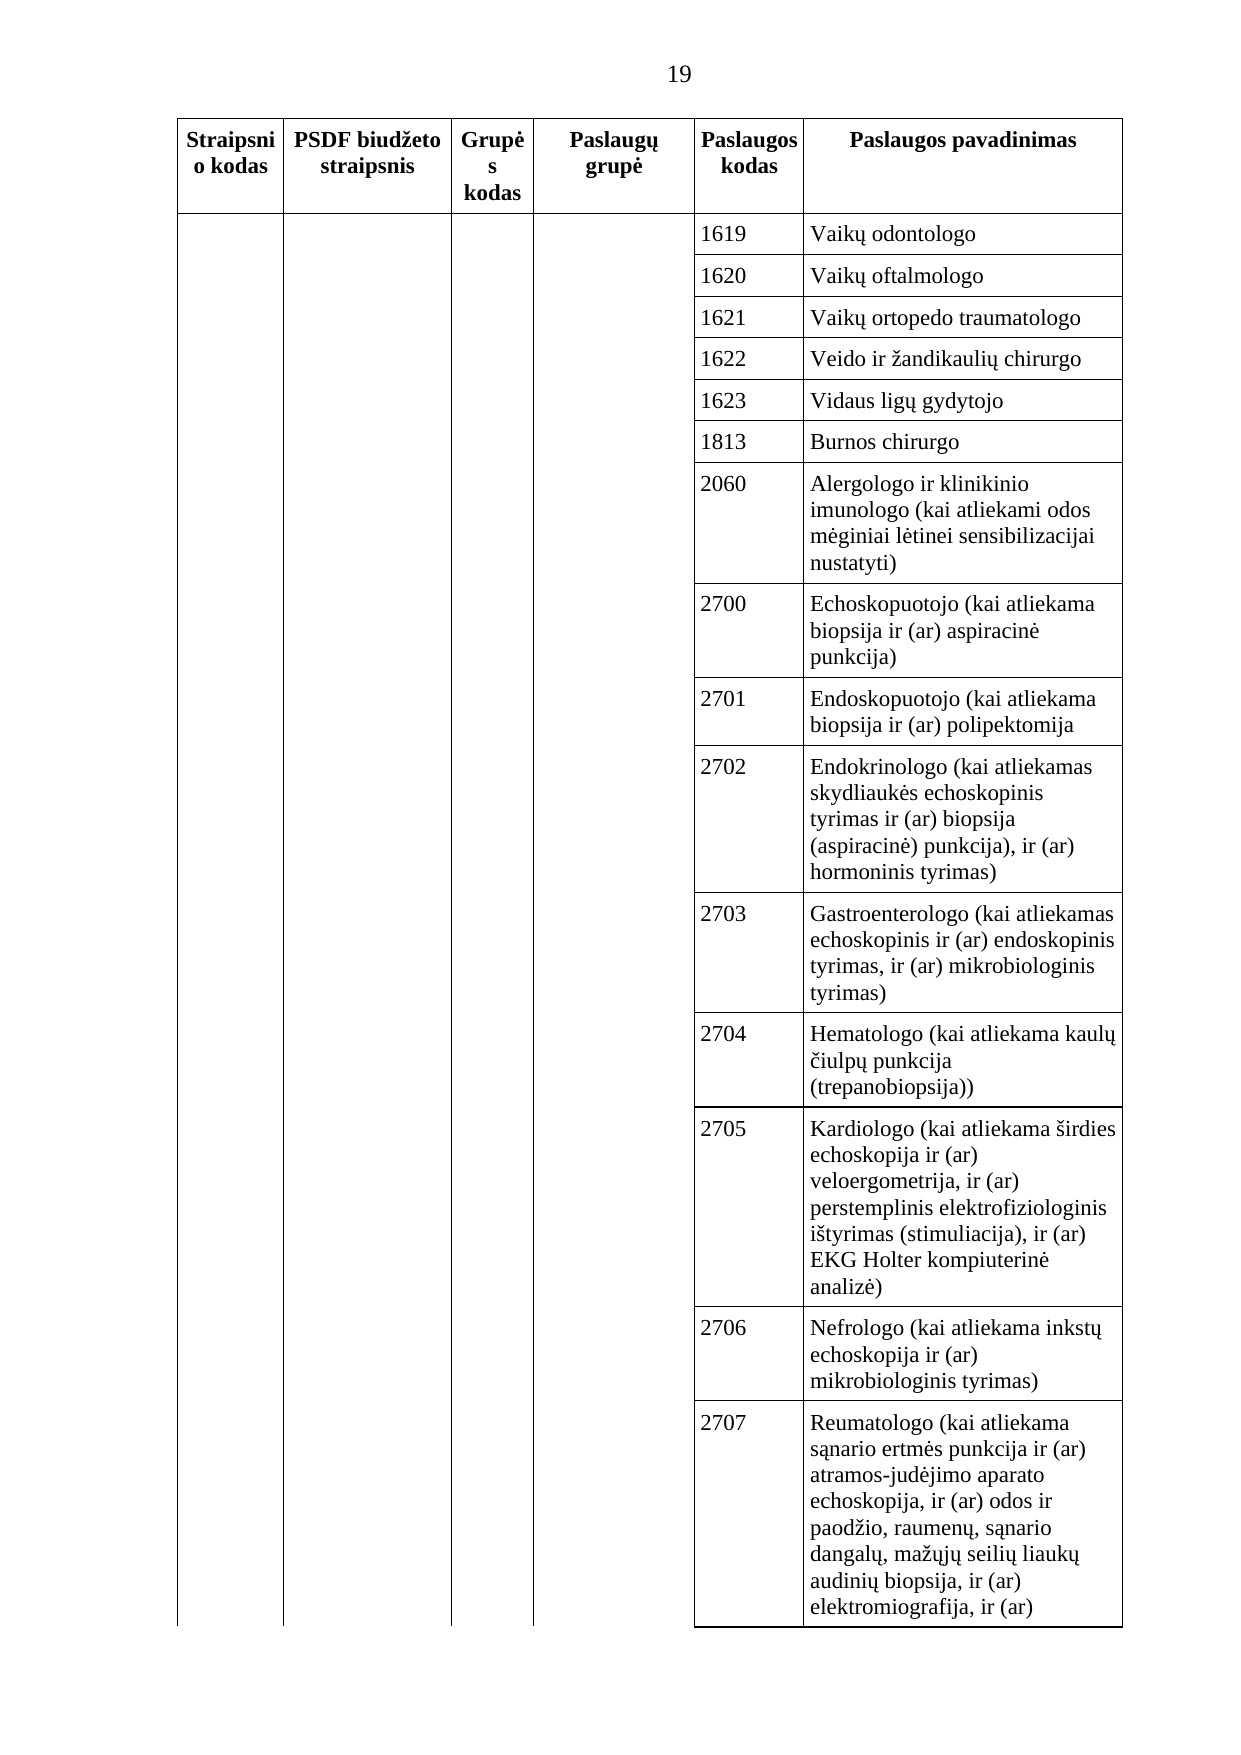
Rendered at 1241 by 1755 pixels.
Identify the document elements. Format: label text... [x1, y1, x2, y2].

table_cell [534, 1400, 694, 1626]
table_cell [534, 583, 694, 677]
table_cell 1622 [695, 338, 803, 379]
table_cell [452, 1012, 533, 1106]
table_cell [452, 1306, 533, 1400]
table_cell Hematologo (kai atliekama kaulų čiulpų punkcija (trepanobiopsija)) [804, 1013, 1122, 1106]
table_cell [178, 892, 283, 1012]
table_cell [178, 420, 283, 462]
table_cell [284, 254, 451, 296]
table_cell [284, 583, 451, 677]
table_cell [178, 462, 283, 582]
table_cell [534, 254, 694, 296]
table_cell [284, 420, 451, 462]
table_cell 2701 [695, 678, 803, 744]
table_cell [284, 379, 451, 420]
table_cell 1619 [695, 214, 803, 254]
table_cell [284, 1012, 451, 1106]
table_cell 1621 [695, 297, 803, 337]
table_cell Endoskopuotojo (kai atliekama biopsija ir (ar) polipektomija [804, 678, 1122, 744]
table_cell [284, 892, 451, 1012]
table_cell [178, 1400, 283, 1626]
table_cell Kardiologo (kai atliekama širdies echoskopija ir (ar) veloergometrija, ir (ar) perstemplinis elektrofiziologinis ištyrimas (stimuliacija), ir (ar) EKG Holter kompiuterinė analizė) [804, 1108, 1122, 1306]
table_cell [284, 214, 451, 254]
table_cell [534, 420, 694, 462]
table_header Paslaugų grupė [534, 119, 694, 212]
table_cell [452, 1106, 533, 1306]
table_cell [534, 745, 694, 892]
table_cell [452, 420, 533, 462]
table_cell [284, 745, 451, 892]
table_cell Echoskopuotojo (kai atliekama biopsija ir (ar) aspiracinė punkcija) [804, 584, 1122, 677]
table_cell [452, 337, 533, 379]
table_cell [452, 1400, 533, 1626]
table_cell Endokrinologo (kai atliekamas skydliaukės echoskopinis tyrimas ir (ar) biopsija (aspiracinė) punkcija), ir (ar) hormoninis tyrimas) [804, 746, 1122, 892]
table_cell 2060 [695, 463, 803, 582]
table_cell [452, 583, 533, 677]
table_cell [534, 892, 694, 1012]
table_cell [452, 462, 533, 582]
table_cell 1623 [695, 380, 803, 420]
table_cell Vaikų ortopedo traumatologo [804, 297, 1122, 337]
table_cell Vaikų oftalmologo [804, 255, 1122, 296]
table_cell [178, 254, 283, 296]
table_header Paslaugos pavadinimas [804, 119, 1122, 212]
table_cell [534, 1012, 694, 1106]
table_cell [284, 1306, 451, 1400]
table_cell [452, 892, 533, 1012]
table_cell Reumatologo (kai atliekama sąnario ertmės punkcija ir (ar) atramos-judėjimo aparato echoskopija, ir (ar) odos ir paodžio, raumenų, sąnario dangalų, mažųjų seilių liaukų audinių biopsija, ir (ar) elektromiografija, ir (ar) [804, 1401, 1122, 1626]
table_cell Nefrologo (kai atliekama inkstų echoskopija ir (ar) mikrobiologinis tyrimas) [804, 1307, 1122, 1400]
table_cell 2705 [695, 1108, 803, 1306]
table_cell 2702 [695, 746, 803, 892]
table_cell [452, 214, 533, 254]
table_cell [534, 296, 694, 337]
table_cell [178, 214, 283, 254]
table_cell [178, 1106, 283, 1306]
table_cell Vaikų odontologo [804, 214, 1122, 254]
table_cell [284, 296, 451, 337]
table_cell [534, 337, 694, 379]
table_cell [534, 1306, 694, 1400]
table_cell [452, 254, 533, 296]
table_cell Burnos chirurgo [804, 421, 1122, 462]
table_cell [534, 462, 694, 582]
table_header Grupės kodas [452, 119, 533, 212]
table_cell 1813 [695, 421, 803, 462]
table_cell [178, 1012, 283, 1106]
table_cell [284, 677, 451, 744]
table_cell [534, 677, 694, 744]
table_cell [178, 379, 283, 420]
table_cell [534, 1106, 694, 1306]
table_cell 1620 [695, 255, 803, 296]
table_header Paslaugos kodas [695, 119, 803, 212]
table_cell 2703 [695, 893, 803, 1012]
table_cell [534, 379, 694, 420]
table_cell [284, 1400, 451, 1626]
table_cell Alergologo ir klinikinio imunologo (kai atliekami odos mėginiai lėtinei sensibilizacijai nustatyti) [804, 463, 1122, 582]
table_cell [452, 296, 533, 337]
table_cell [452, 677, 533, 744]
table_cell [178, 583, 283, 677]
table_header Straipsnio kodas [178, 119, 283, 212]
table_cell [452, 745, 533, 892]
table_cell [284, 337, 451, 379]
table_cell Veido ir žandikaulių chirurgo [804, 338, 1122, 379]
table_cell [178, 745, 283, 892]
table_cell [534, 214, 694, 254]
table_cell [178, 337, 283, 379]
table_cell [178, 677, 283, 744]
table_cell 2704 [695, 1013, 803, 1106]
table_cell [178, 1306, 283, 1400]
table_header PSDF biudžeto straipsnis [284, 119, 451, 212]
table_cell 2700 [695, 584, 803, 677]
table_cell 2706 [695, 1307, 803, 1400]
table_cell Gastroenterologo (kai atliekamas echoskopinis ir (ar) endoskopinis tyrimas, ir (ar) mikrobiologinis tyrimas) [804, 893, 1122, 1012]
table_cell Vidaus ligų gydytojo [804, 380, 1122, 420]
table_cell [284, 462, 451, 582]
table_cell 2707 [695, 1401, 803, 1626]
table_cell [284, 1106, 451, 1306]
table_cell [452, 379, 533, 420]
table_cell [178, 296, 283, 337]
